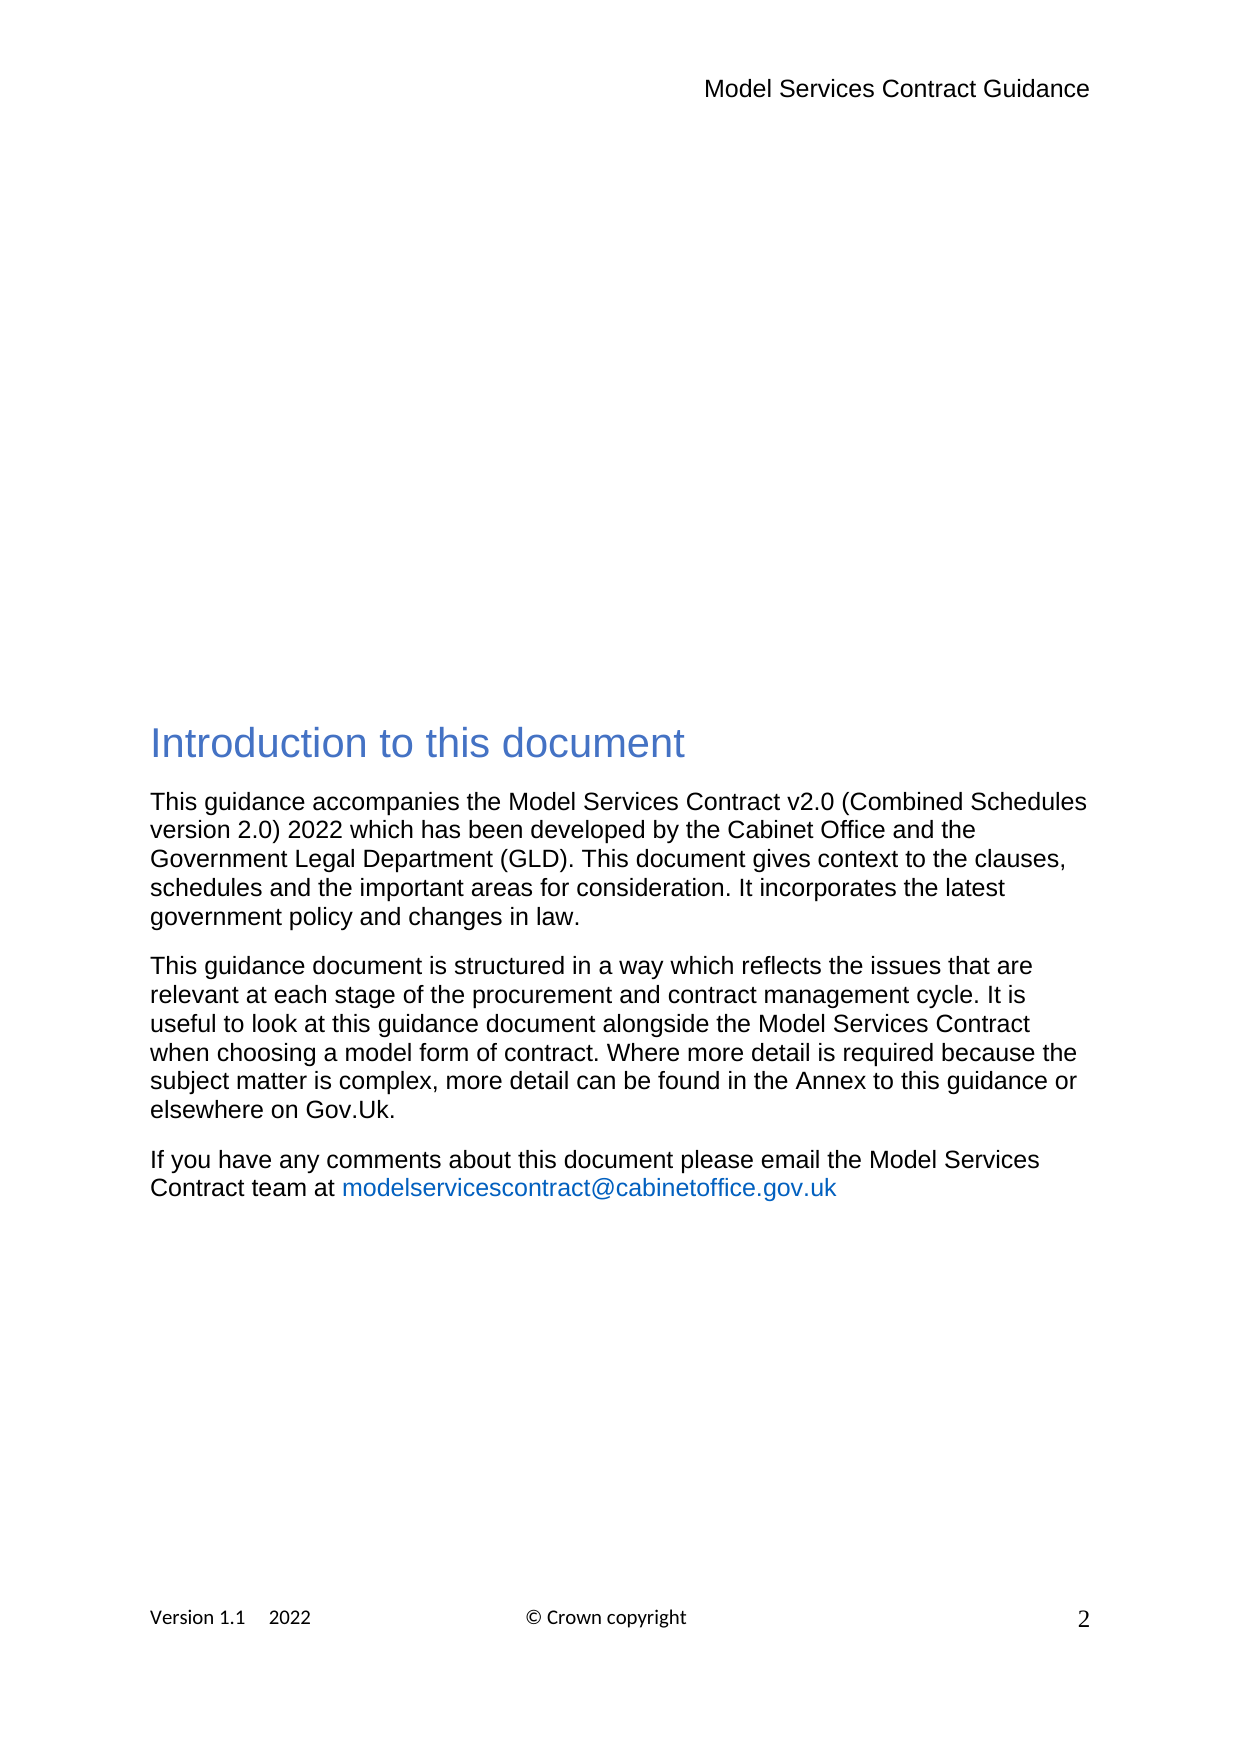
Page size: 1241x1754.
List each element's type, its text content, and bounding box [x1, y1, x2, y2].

text This guidance document is structured in a way which reflects the issues that are relevant at each stage of the procurement and contract management cycle. It is useful to look at this guidance document alongside the Model Services Contract when choosing a model form of contract. Where more detail is required because the subject matter is complex, more detail can be found in the Annex to this guidance or elsewhere on Gov.Uk. [150, 951, 1090, 1124]
text Introduction to this document [150, 718, 1090, 766]
text If you have any comments about this document please email the Model Services Contract team at modelservicescontract@cabinetoffice.gov.uk [150, 1144, 1090, 1202]
text This guidance accompanies the Model Services Contract v2.0 (Combined Schedules version 2.0) 2022 which has been developed by the Cabinet Office and the Government Legal Department (GLD). This document gives context to the clauses, schedules and the important areas for consideration. It incorporates the latest government policy and changes in law. [150, 787, 1090, 930]
